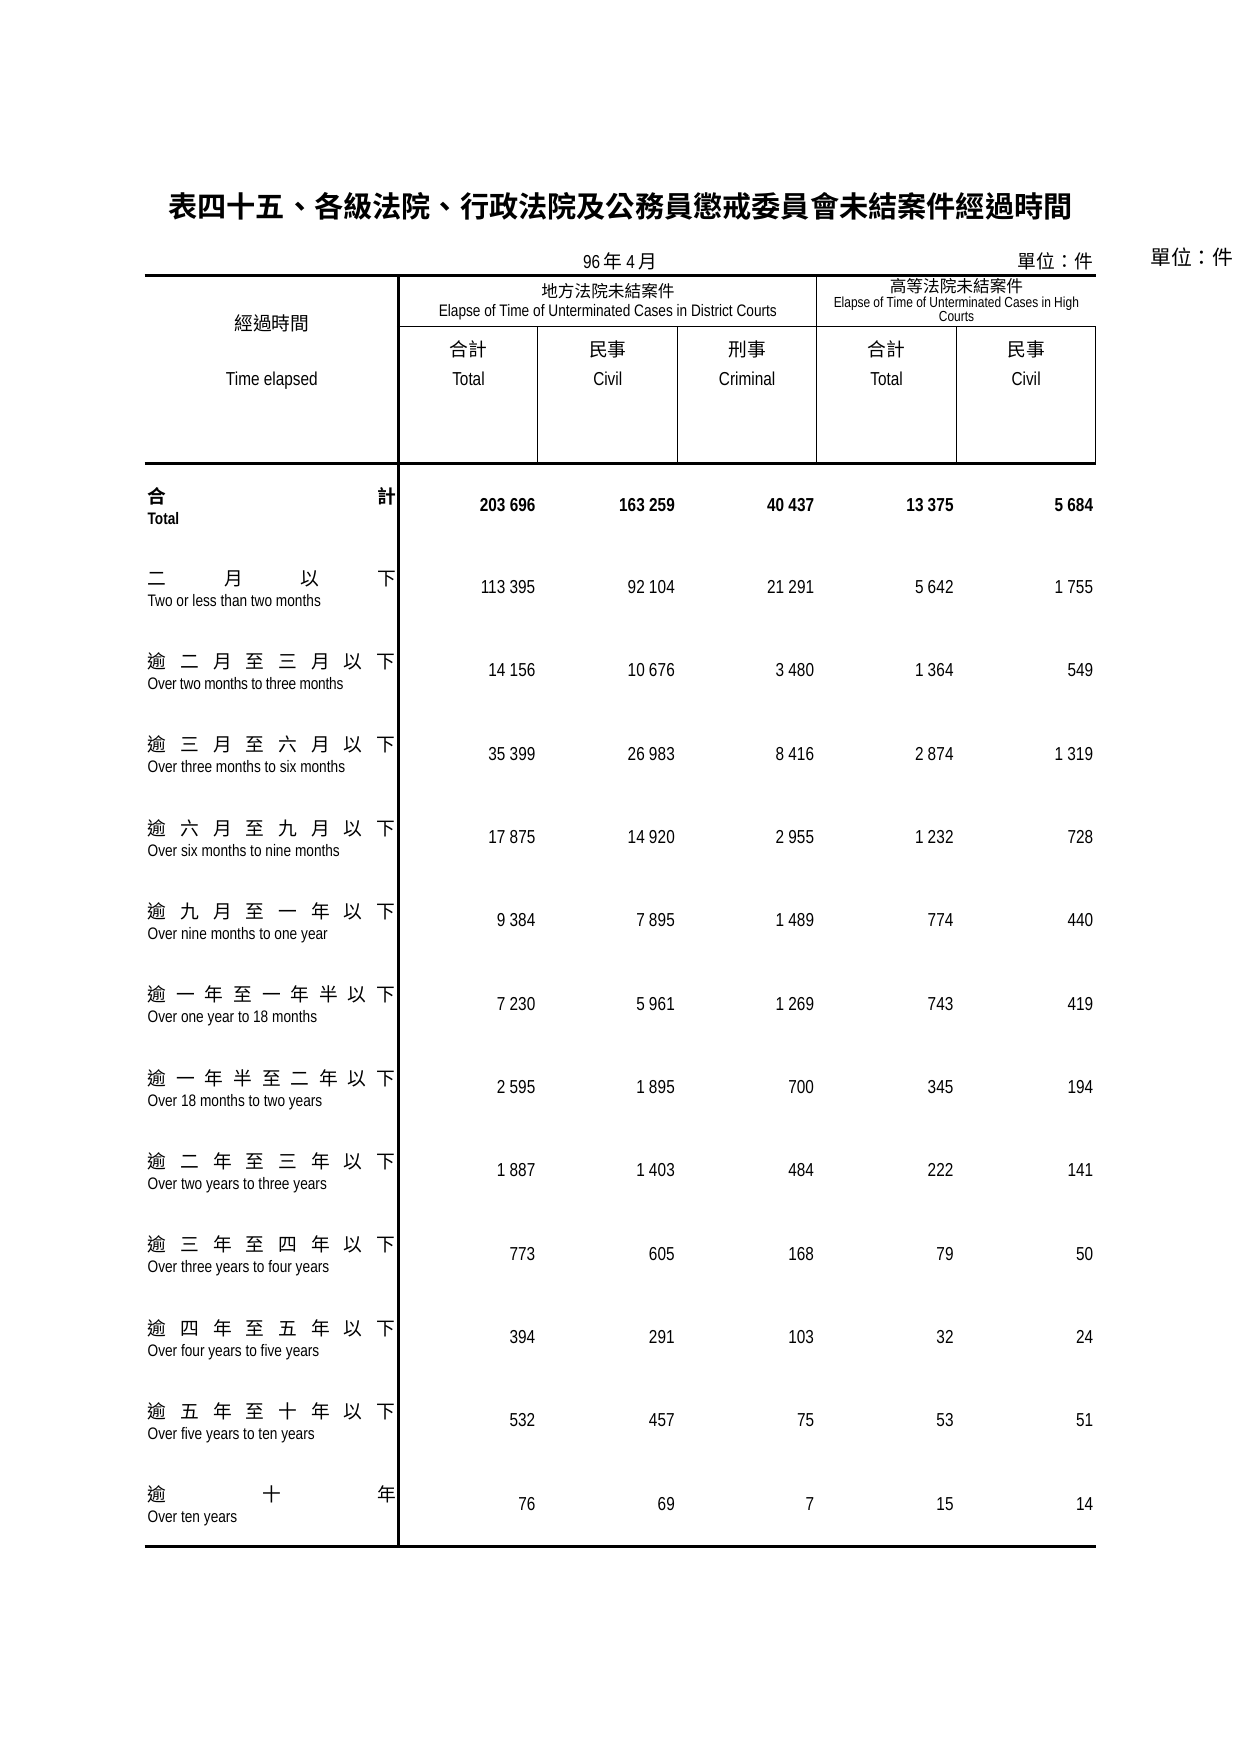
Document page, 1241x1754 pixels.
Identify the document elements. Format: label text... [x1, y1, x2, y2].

table_cell 10 676 [538, 628, 677, 712]
table_cell Total [817, 368, 956, 462]
table_cell 1 489 [677, 878, 817, 962]
table_cell 2 595 [400, 1045, 538, 1128]
table_cell 合計 [400, 327, 537, 368]
table_cell 2 955 [677, 795, 817, 878]
table_cell 53 [817, 1378, 956, 1462]
table_cell 逾四年至五年以下 Over four years to five years [145, 1295, 397, 1378]
table_cell 24 [956, 1295, 1096, 1378]
table_cell 203 696 [400, 465, 538, 545]
table_cell 291 [538, 1295, 677, 1378]
table_cell Civil [957, 368, 1095, 462]
table_cell Criminal [678, 368, 816, 462]
table_cell 民事 [957, 327, 1095, 368]
table_cell 40 437 [677, 465, 817, 545]
table_cell 440 [956, 878, 1096, 962]
table_cell 79 [817, 1212, 956, 1295]
table_cell 1 232 [817, 795, 956, 878]
table_cell 76 [400, 1462, 538, 1545]
table_cell 9 384 [400, 878, 538, 962]
table_cell 163 259 [538, 465, 677, 545]
table_cell 7 [677, 1462, 817, 1545]
table_cell 逾十年 Over ten years [145, 1462, 397, 1545]
table_cell 549 [956, 628, 1096, 712]
table_cell 2 874 [817, 712, 956, 795]
table_cell 二月以下 Two or less than two months [145, 545, 397, 628]
table_cell 14 156 [400, 628, 538, 712]
table_cell Civil [538, 368, 677, 462]
table_cell 419 [956, 962, 1096, 1045]
table_cell 逾一年至一年半以下 Over one year to 18 months [145, 962, 397, 1045]
table_cell 逾九月至一年以下 Over nine months to one year [145, 878, 397, 962]
table_cell 逾二年至三年以下 Over two years to three years [145, 1128, 397, 1212]
text [1150, 266, 1240, 273]
table_cell 113 395 [400, 545, 538, 628]
table_cell 394 [400, 1295, 538, 1378]
table_cell 1 364 [817, 628, 956, 712]
table_cell 51 [956, 1378, 1096, 1462]
table_header 經過時間 [145, 277, 397, 368]
table_cell 逾三月至六月以下 Over three months to six months [145, 712, 397, 795]
table_cell 222 [817, 1128, 956, 1212]
table_cell 17 875 [400, 795, 538, 878]
table_cell 逾三年至四年以下 Over three years to four years [145, 1212, 397, 1295]
table_cell 743 [817, 962, 956, 1045]
text 單位：件 [1150, 241, 1240, 266]
table_cell 32 [817, 1295, 956, 1378]
table_cell 1 403 [538, 1128, 677, 1212]
table_cell 8 416 [677, 712, 817, 795]
table_cell 103 [677, 1295, 817, 1378]
table_cell 69 [538, 1462, 677, 1545]
table_cell 532 [400, 1378, 538, 1462]
table_cell 1 887 [400, 1128, 538, 1212]
table_cell 50 [956, 1212, 1096, 1295]
table_cell 21 291 [677, 545, 817, 628]
table_cell 35 399 [400, 712, 538, 795]
table_cell 7 230 [400, 962, 538, 1045]
table_cell 1 895 [538, 1045, 677, 1128]
table_cell 773 [400, 1212, 538, 1295]
table_cell 92 104 [538, 545, 677, 628]
table_cell 15 [817, 1462, 956, 1545]
table_cell 刑事 [678, 327, 816, 368]
table_cell 14 920 [538, 795, 677, 878]
table_cell 合計 Total [145, 465, 397, 545]
table_cell 728 [956, 795, 1096, 878]
table_cell 345 [817, 1045, 956, 1128]
text [1150, 233, 1240, 241]
table_cell Total [400, 368, 537, 462]
table_cell 168 [677, 1212, 817, 1295]
table_cell 194 [956, 1045, 1096, 1128]
table_cell 1 319 [956, 712, 1096, 795]
table_cell 14 [956, 1462, 1096, 1545]
table_cell 1 755 [956, 545, 1096, 628]
table_cell Time elapsed [145, 368, 397, 462]
table_cell 逾一年半至二年以下 Over 18 months to two years [145, 1045, 397, 1128]
table_cell 逾五年至十年以下 Over five years to ten years [145, 1378, 397, 1462]
table_cell 700 [677, 1045, 817, 1128]
table_cell 逾二月至三月以下 Over two months to three months [145, 628, 397, 712]
table_cell 605 [538, 1212, 677, 1295]
text 96年4月 單位：件 [148, 247, 1092, 274]
table_cell 774 [817, 878, 956, 962]
table_cell 逾六月至九月以下 Over six months to nine months [145, 795, 397, 878]
table_cell 民事 [538, 327, 677, 368]
table_header 地方法院未結案件 Elapse of Time of Unterminated Cases in District Courts [400, 277, 816, 326]
table_cell 457 [538, 1378, 677, 1462]
table_header 高等法院未結案件 Elapse of Time of Unterminated Cases in High Courts [817, 277, 1096, 326]
table_cell 1 269 [677, 962, 817, 1045]
table_cell 484 [677, 1128, 817, 1212]
table_cell 5 642 [817, 545, 956, 628]
table_cell 75 [677, 1378, 817, 1462]
table_cell 141 [956, 1128, 1096, 1212]
table_cell 5 961 [538, 962, 677, 1045]
table_cell 26 983 [538, 712, 677, 795]
table_cell 合計 [817, 327, 956, 368]
table_cell 3 480 [677, 628, 817, 712]
table_cell 5 684 [956, 465, 1096, 545]
table_cell 7 895 [538, 878, 677, 962]
table_cell 13 375 [817, 465, 956, 545]
text 表四十五、各級法院、行政法院及公務員懲戒委員會未結案件經過時間 [148, 183, 1092, 225]
